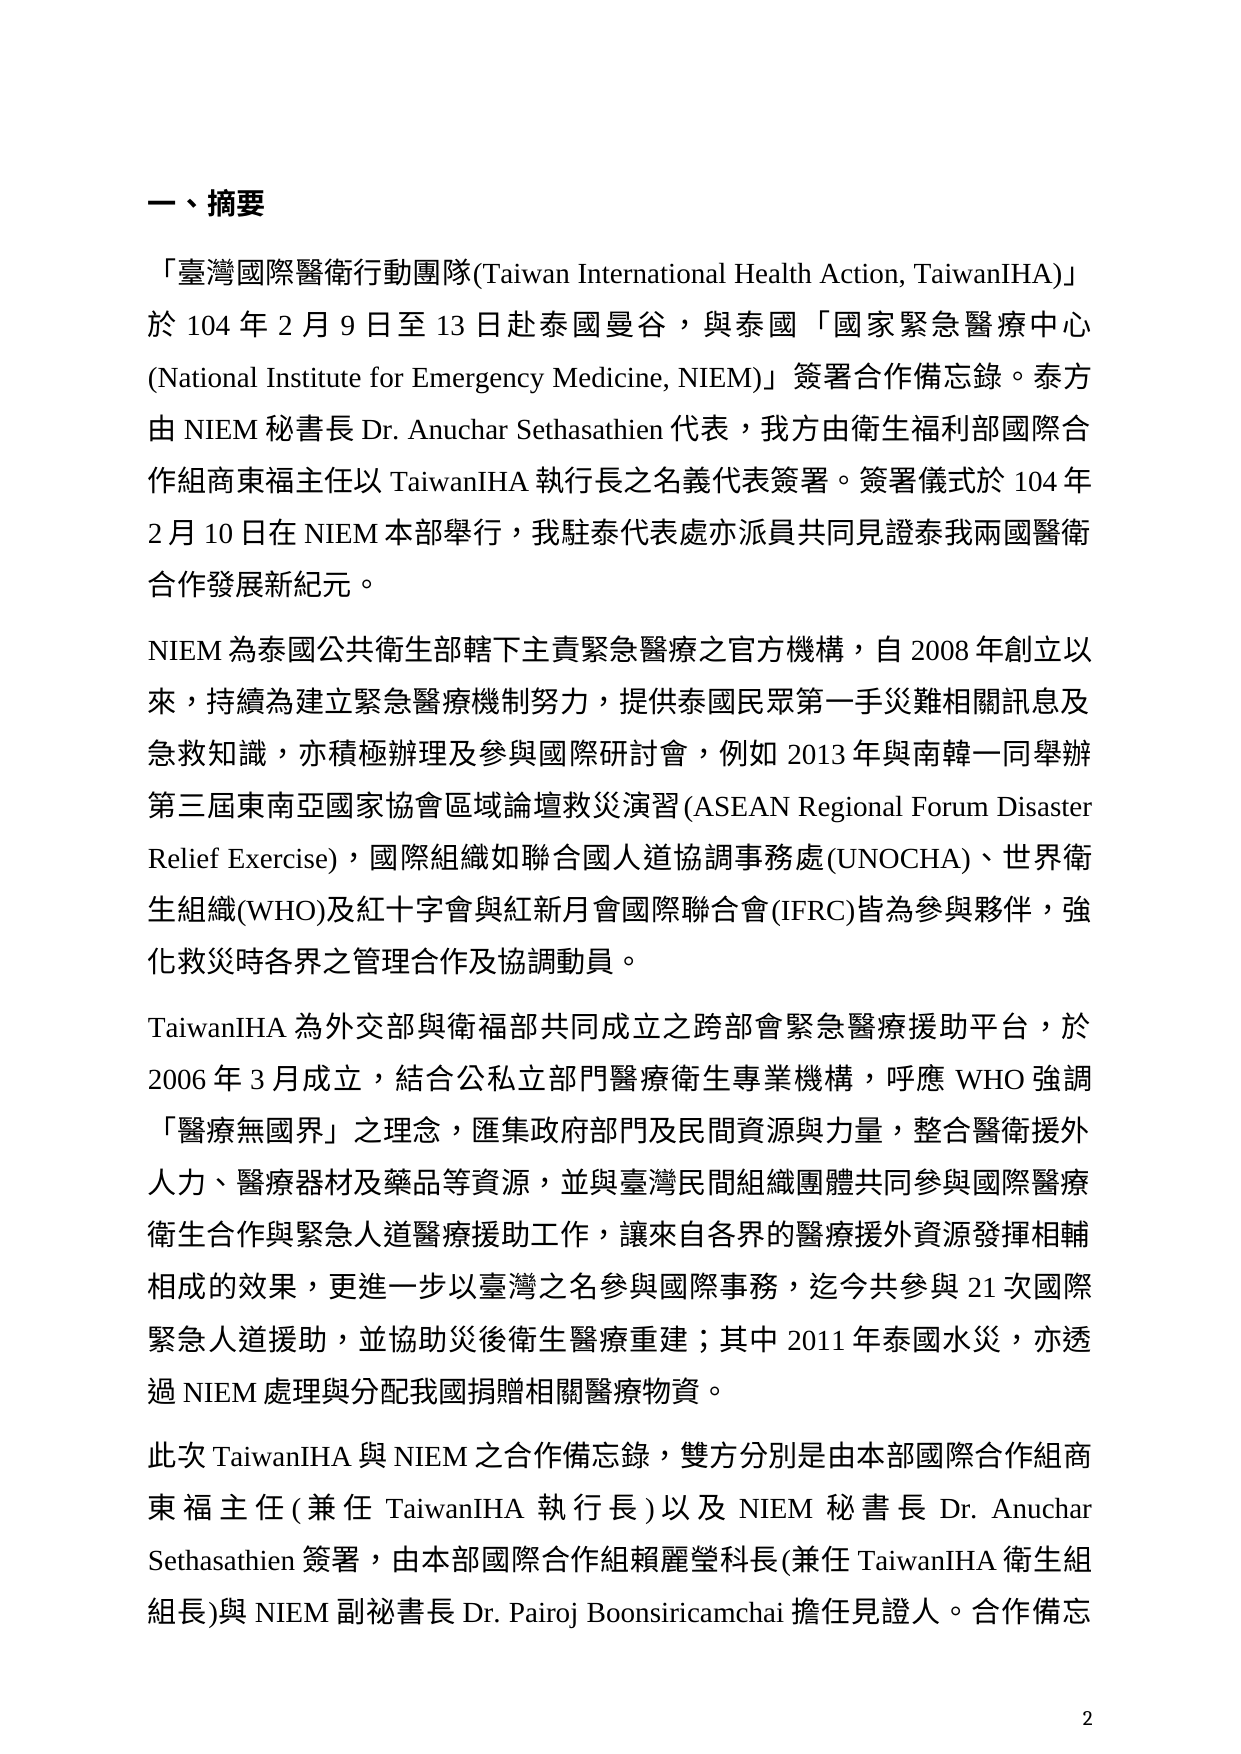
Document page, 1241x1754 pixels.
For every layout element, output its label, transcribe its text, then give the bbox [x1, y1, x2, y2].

text 此次TaiwanIHA與NIEM之合作備忘錄，雙方分別是由本部國際合作組商東福主任(兼任TaiwanIHA執行長)以及NIEM秘書長Dr. Anuchar Sethasathien簽署，由本部國際合作組賴麗瑩科長(兼任TaiwanIHA衛生組組長)與NIEM副祕書長Dr. Pairoj Boonsiricamchai擔任見證人。合作備忘錄簽署後，TaiwanIHA與NIEM將透過人才培育、學術活動、聯合研究及實地考察等，建構雙方緊急醫療救護系統之合作網絡，並共同參與國際組織辦理之活動。藉由此一緊急醫療合作平台，可與泰國建立具體合作網絡，未來若有緊急災難狀況發生，我國能確實與國際接軌，有效率地提供國際緊急人道救援。 [148, 1425, 1092, 1633]
text 「臺灣國際醫衛行動團隊(Taiwan International Health Action, TaiwanIHA)」於104年2月9日至13日赴泰國曼谷，與泰國「國家緊急醫療中心(National Institute for Emergency Medicine, NIEM)」簽署合作備忘錄。泰方由NIEM秘書長Dr. Anuchar Sethasathien代表，我方由衛生福利部國際合作組商東福主任以TaiwanIHA執行長之名義代表簽署。簽署儀式於104年2月10日在NIEM本部舉行，我駐泰代表處亦派員共同見證泰我兩國醫衛合作發展新紀元。 [148, 242, 1092, 606]
text NIEM為泰國公共衛生部轄下主責緊急醫療之官方機構，自2008年創立以來，持續為建立緊急醫療機制努力，提供泰國民眾第一手災難相關訊息及急救知識，亦積極辦理及參與國際研討會，例如2013年與南韓一同舉辦第三屆東南亞國家協會區域論壇救災演習(ASEAN Regional Forum Disaster Relief Exercise)，國際組織如聯合國人道協調事務處(UNOCHA)、世界衛生組織(WHO)及紅十字會與紅新月會國際聯合會(IFRC)皆為參與夥伴，強化救災時各界之管理合作及協調動員。 [148, 619, 1092, 983]
text TaiwanIHA為外交部與衛福部共同成立之跨部會緊急醫療援助平台，於2006年3月成立，結合公私立部門醫療衛生專業機構，呼應WHO強調「醫療無國界」之理念，匯集政府部門及民間資源與力量，整合醫衛援外人力、醫療器材及藥品等資源，並與臺灣民間組織團體共同參與國際醫療衛生合作與緊急人道醫療援助工作，讓來自各界的醫療援外資源發揮相輔相成的效果，更進一步以臺灣之名參與國際事務，迄今共參與21次國際緊急人道援助，並協助災後衛生醫療重建；其中2011年泰國水災，亦透過NIEM處理與分配我國捐贈相關醫療物資。 [148, 996, 1092, 1412]
subtitle 摘要 [148, 181, 1092, 223]
